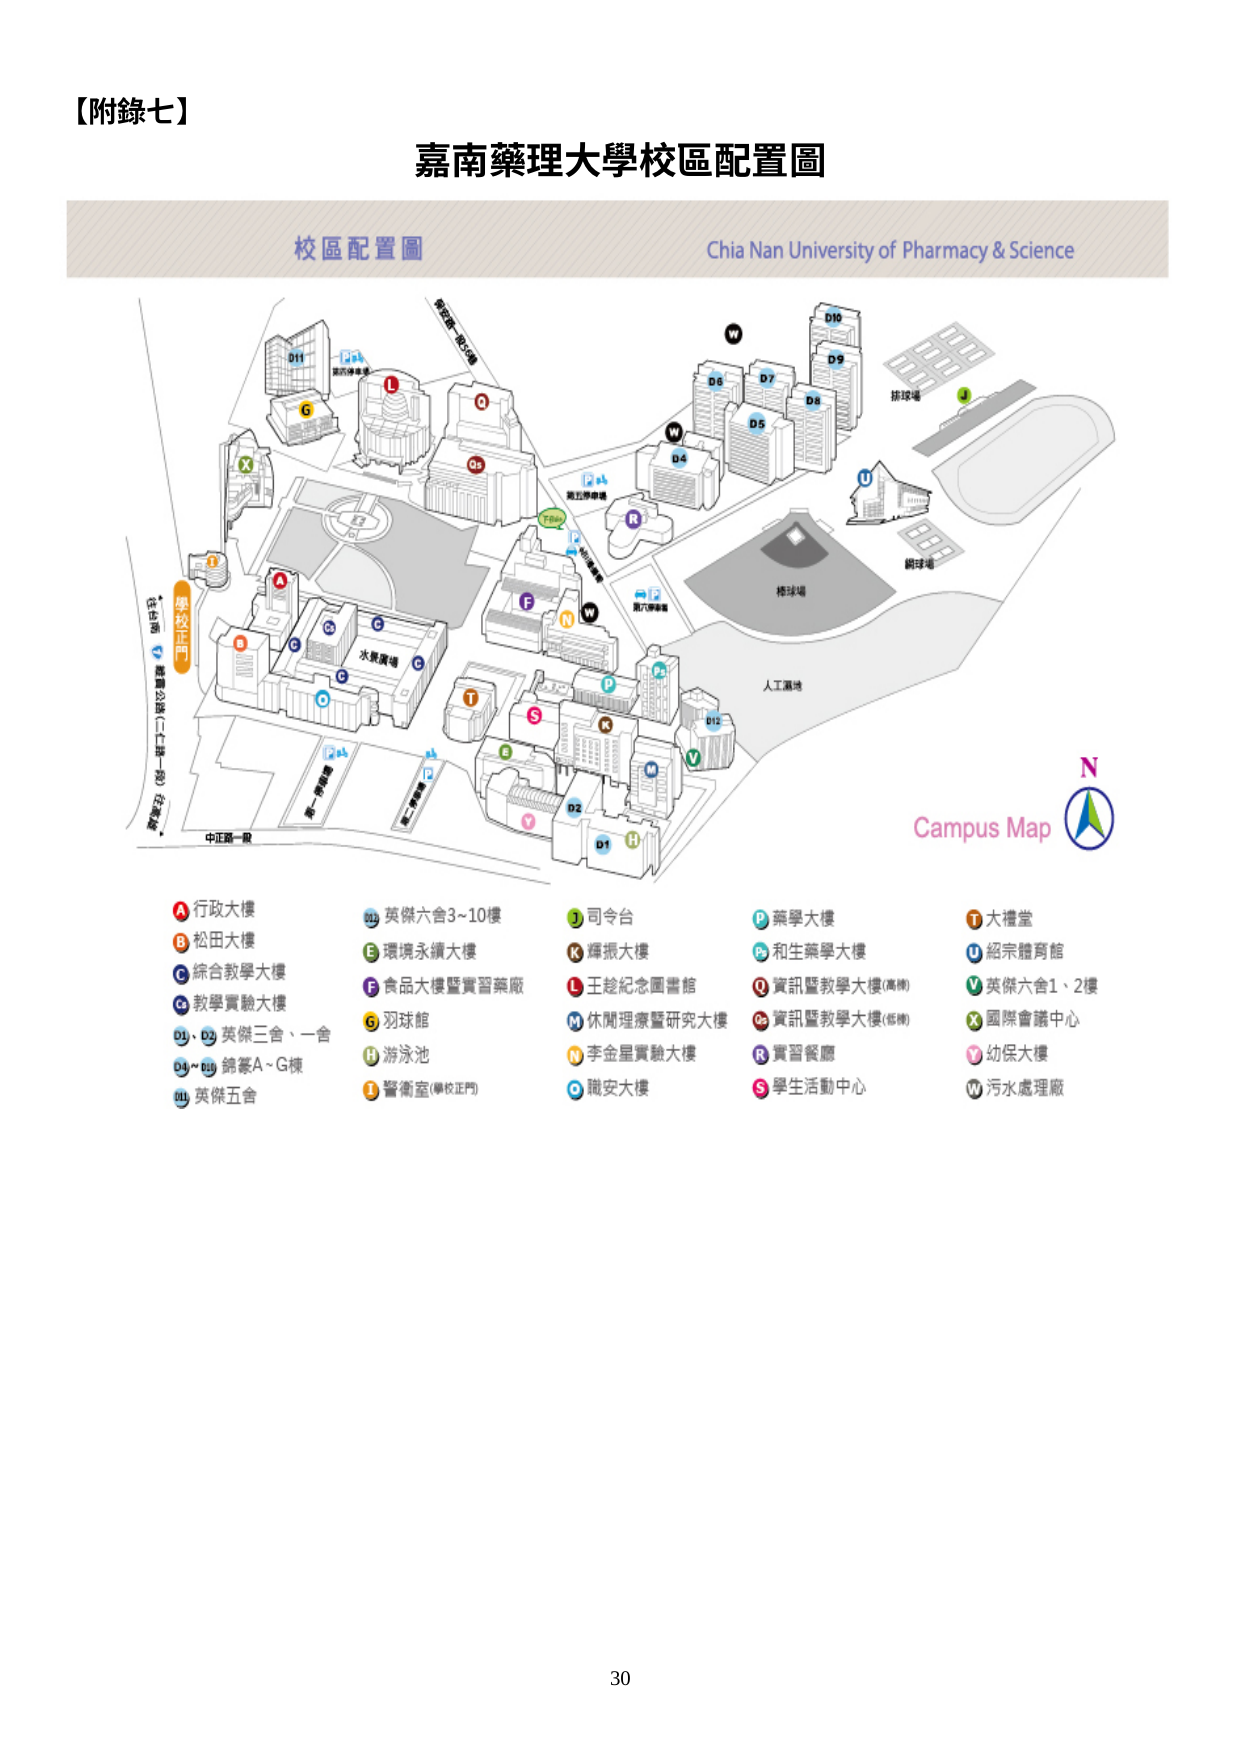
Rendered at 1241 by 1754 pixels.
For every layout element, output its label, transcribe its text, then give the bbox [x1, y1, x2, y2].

text 【附錄七】 [59, 88, 1181, 131]
text 嘉南藥理大學校區配置圖 [59, 131, 1181, 185]
